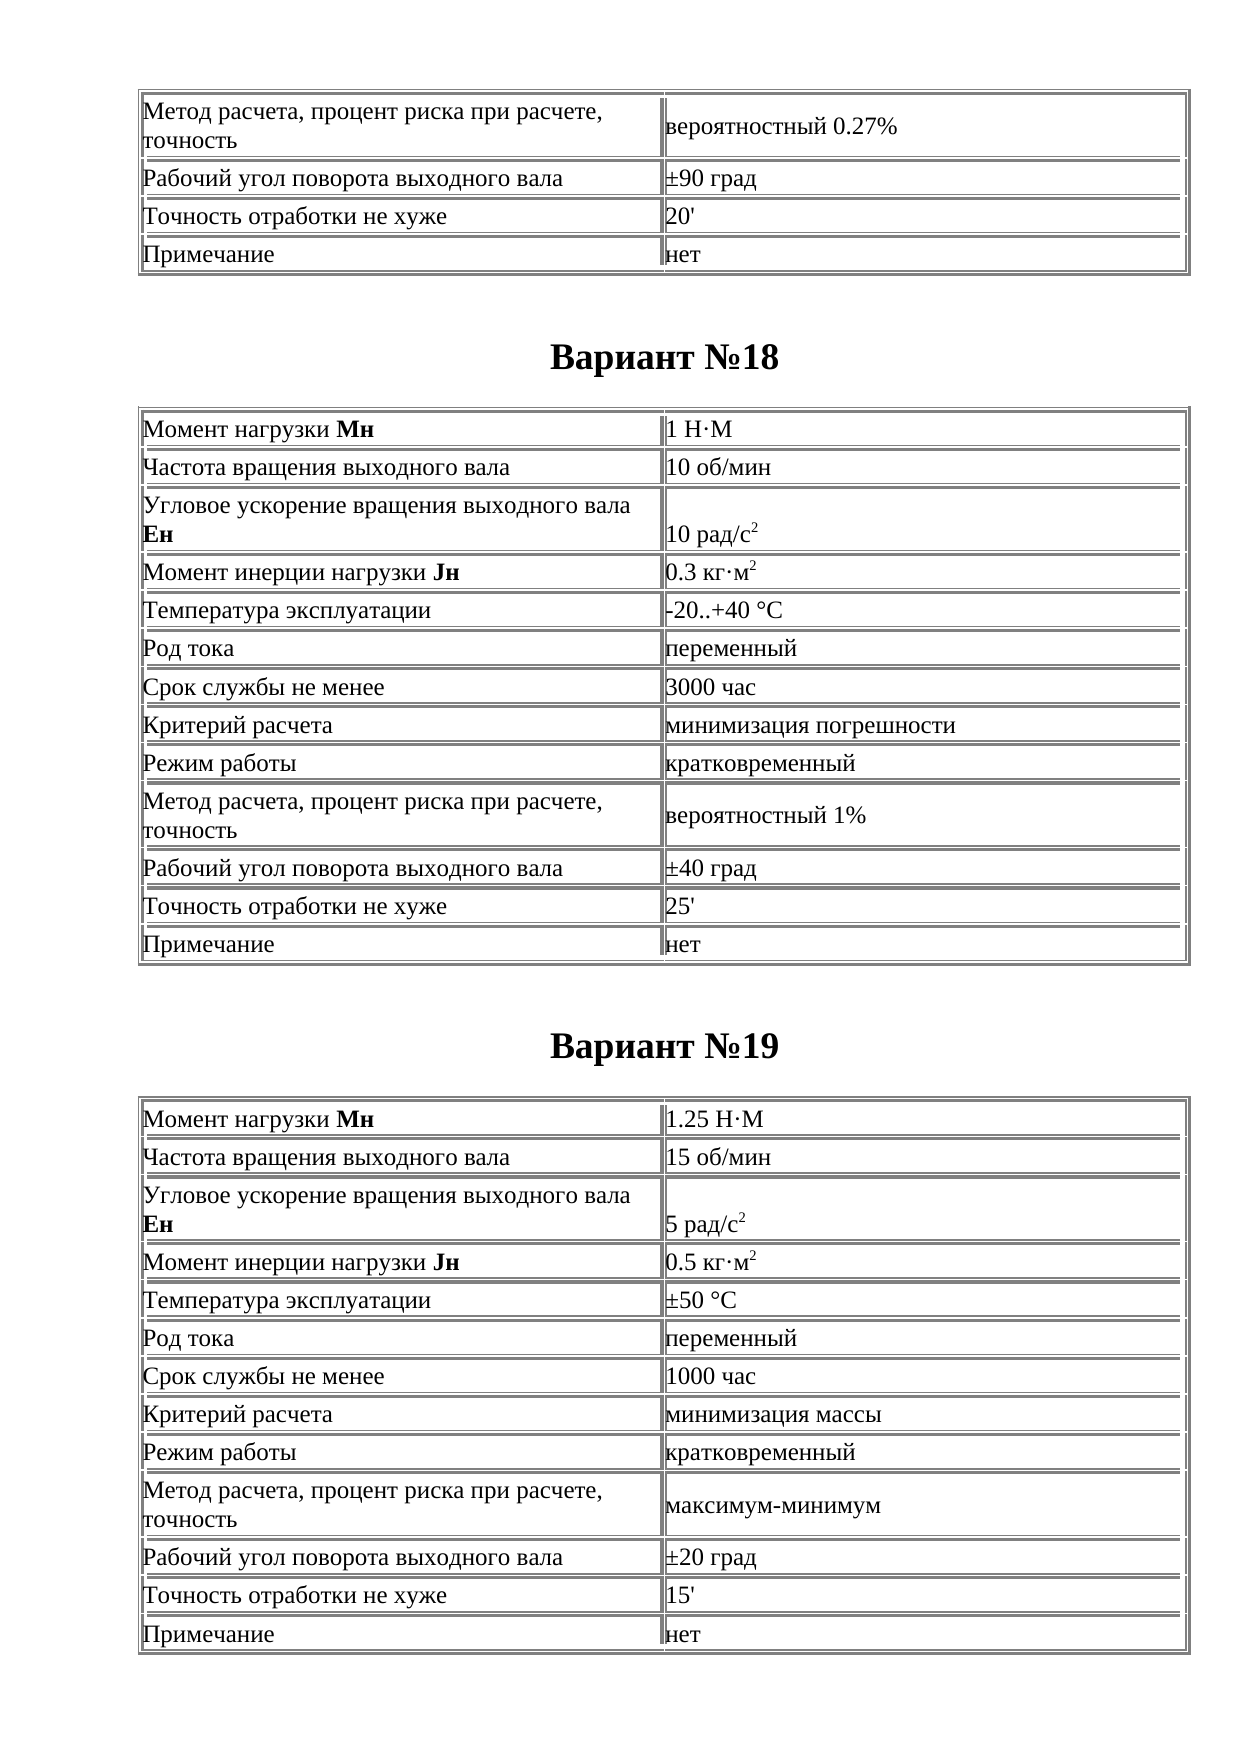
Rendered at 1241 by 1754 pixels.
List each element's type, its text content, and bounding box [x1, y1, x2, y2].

table_cell Критерий расчета [141, 1392, 663, 1430]
table_cell Рабочий угол поворота выходного вала [141, 156, 663, 194]
table_cell Рабочий угол поворота выходного вала [141, 1535, 663, 1573]
table_cell минимизация погрешности [664, 702, 1188, 740]
table_cell нет [664, 921, 1188, 959]
table_cell нет [664, 232, 1188, 270]
table_cell переменный [664, 1315, 1188, 1353]
table_cell вероятностный 0.27% [664, 90, 1188, 156]
table_cell переменный [664, 626, 1188, 664]
table_cell 0.5 кг·м2 [664, 1239, 1188, 1277]
table_cell Угловое ускорение вращения выходного вала Ен [141, 1172, 663, 1239]
table_cell ±20 град [664, 1535, 1188, 1573]
table_header Момент нагрузки Мн [144, 1102, 663, 1134]
table_cell Режим работы [141, 740, 663, 778]
table_cell Точность отработки не хуже [141, 1573, 663, 1611]
table_cell Момент инерции нагрузки Jн [141, 1239, 663, 1277]
table_cell Угловое ускорение вращения выходного вала Ен [141, 483, 663, 549]
subtitle Вариант №18 [148, 334, 1181, 377]
table_cell 10 рад/с2 [664, 483, 1188, 549]
table_cell Примечание [141, 921, 663, 959]
table_header 1 Н·М [664, 408, 1188, 444]
table_cell Рабочий угол поворота выходного вала [141, 845, 663, 883]
table_cell вероятностный 1% [664, 778, 1188, 845]
table_cell Момент инерции нагрузки Jн [141, 550, 663, 588]
table_cell Температура эксплуатации [141, 1277, 663, 1315]
table_cell ±90 град [664, 156, 1188, 194]
table_cell 10 об/мин [664, 445, 1188, 483]
table_cell Частота вращения выходного вала [141, 445, 663, 483]
table_cell кратковременный [664, 1430, 1188, 1468]
table_cell 5 рад/с2 [664, 1172, 1188, 1239]
table_cell Критерий расчета [141, 702, 663, 740]
table_cell 3000 час [664, 664, 1188, 702]
table_cell 0.3 кг·м2 [664, 550, 1188, 588]
table_cell Точность отработки не хуже [141, 194, 663, 232]
table_cell 20' [664, 194, 1188, 232]
table_cell Срок службы не менее [141, 1354, 663, 1392]
table_cell 1000 час [664, 1354, 1188, 1392]
table_cell Примечание [141, 232, 663, 270]
table_cell 15 об/мин [664, 1134, 1188, 1172]
table_cell Температура эксплуатации [141, 588, 663, 626]
table_cell 25' [664, 883, 1188, 921]
table_cell Метод расчета, процент риска при расчете, точность [141, 1468, 663, 1535]
table_cell максимум-минимум [664, 1468, 1188, 1535]
table_cell кратковременный [664, 740, 1188, 778]
table_cell ±50 °С [664, 1277, 1188, 1315]
table_cell ±40 град [664, 845, 1188, 883]
table_cell Метод расчета, процент риска при расчете, точность [141, 778, 663, 845]
table_cell -20..+40 °С [664, 588, 1188, 626]
table_header 1.25 Н·М [664, 1098, 1188, 1134]
table_cell минимизация массы [664, 1392, 1188, 1430]
subtitle Вариант №19 [148, 1024, 1181, 1067]
table_cell Режим работы [141, 1430, 663, 1468]
table_cell Примечание [141, 1611, 663, 1649]
table_cell Род тока [141, 1315, 663, 1353]
table_cell Род тока [141, 626, 663, 664]
table_cell нет [664, 1611, 1188, 1649]
table_cell Срок службы не менее [141, 664, 663, 702]
table_cell Метод расчета, процент риска при расчете, точность [144, 95, 663, 156]
table_cell 15' [664, 1573, 1188, 1611]
table_cell Точность отработки не хуже [141, 883, 663, 921]
table_cell Частота вращения выходного вала [141, 1134, 663, 1172]
table_header Момент нагрузки Мн [144, 413, 663, 444]
